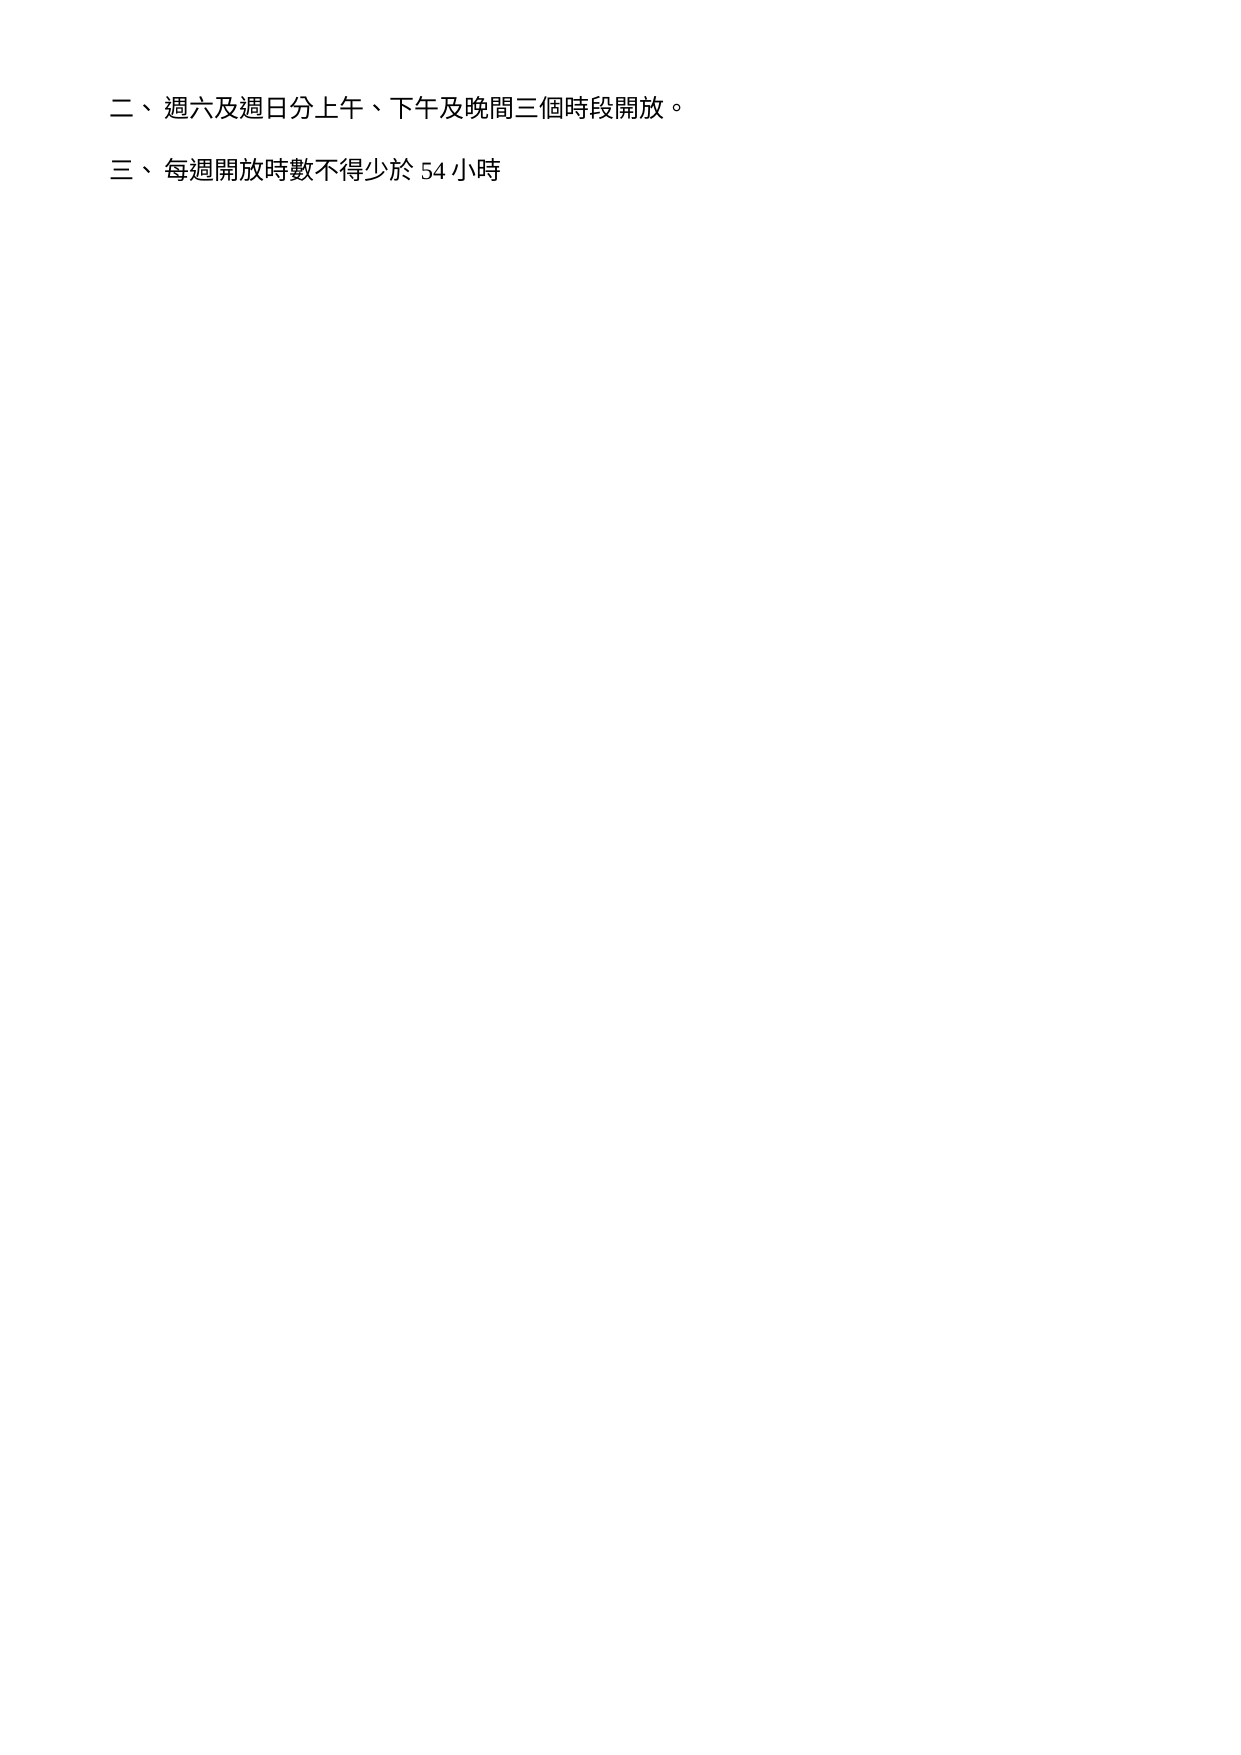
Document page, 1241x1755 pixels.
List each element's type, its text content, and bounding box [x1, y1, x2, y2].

text 三、 每週開放時數不得少於 54 小時 [59, 127, 1181, 189]
text 二、 週六及週日分上午、下午及晚間三個時段開放。 [59, 64, 1181, 127]
